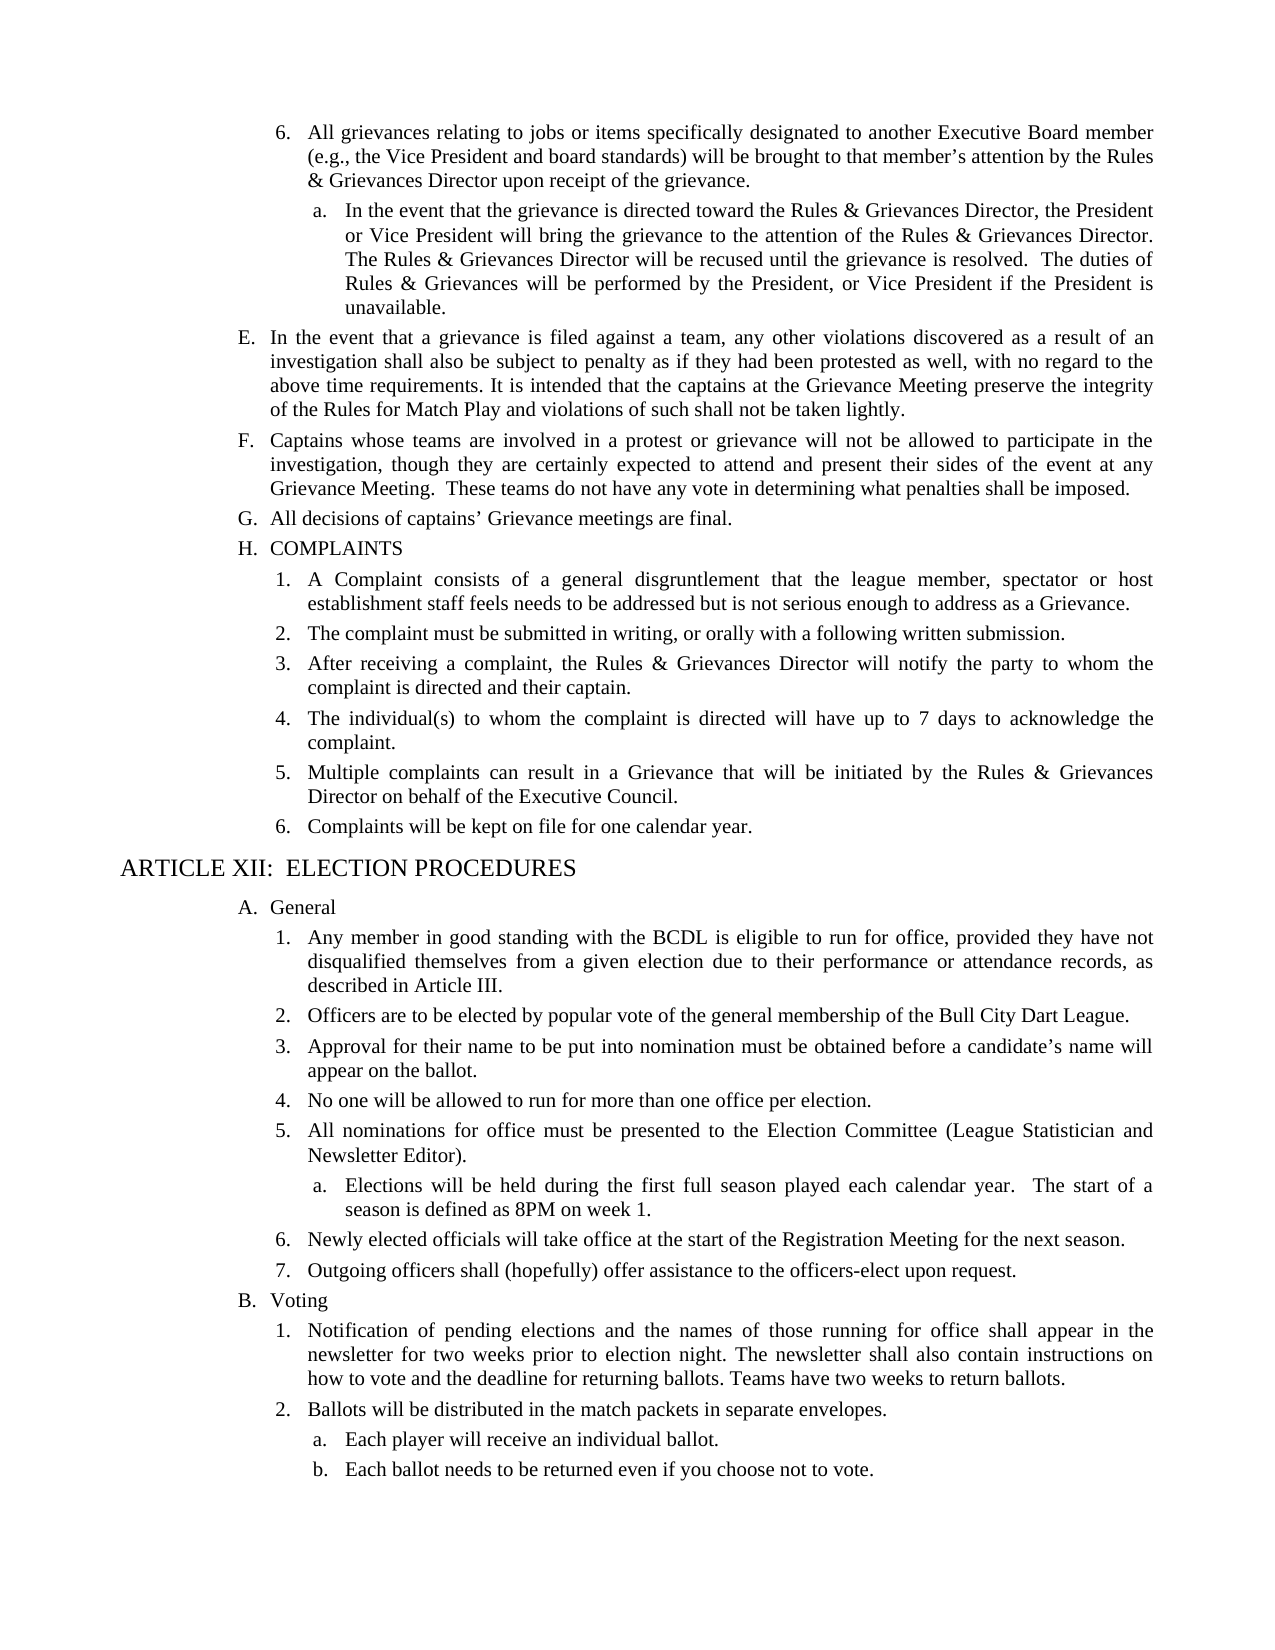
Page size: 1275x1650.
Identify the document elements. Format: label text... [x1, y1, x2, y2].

list All decisions of captains’ Grievance meetings are final. [232, 506, 1155, 530]
list Outgoing officers shall (hopefully) offer assistance to the officers-elect upon request. [270, 1257, 1155, 1282]
list Elections will be held during the first full season played each calendar year. The start of a season is defined as 8PM on week 1. [307, 1173, 1155, 1221]
list The complaint must be submitted in writing, or orally with a following written submission. [270, 621, 1155, 645]
list Approval for their name to be put into nomination must be obtained before a candidate’s name will appear on the ballot. [270, 1034, 1155, 1082]
list Each ballot needs to be returned even if you choose not to vote. [307, 1457, 1155, 1481]
list In the event that the grievance is directed toward the Rules & Grievances Director, the President or Vice President will bring the grievance to the attention of the Rules & Grievances Director. The Rules & Grievances Director will be recused until the grievance is resolved. The duties of Rules & Grievances will be performed by the President, or Vice President if the President is unavailable. [307, 198, 1155, 319]
list Complaints will be kept on file for one calendar year. [270, 814, 1155, 838]
list After receiving a complaint, the Rules & Grievances Director will notify the party to whom the complaint is directed and their captain. [270, 651, 1155, 699]
list All grievances relating to jobs or items specifically designated to another Executive Board member (e.g., the Vice President and board standards) will be brought to that member’s attention by the Rules & Grievances Director upon receipt of the grievance. [270, 120, 1155, 192]
list In the event that a grievance is filed against a team, any other violations discovered as a result of an investigation shall also be subject to penalty as if they had been protested as well, with no regard to the above time requirements. It is intended that the captains at the Grievance Meeting preserve the integrity of the Rules for Match Play and violations of such shall not be taken lightly. [232, 325, 1155, 421]
list Officers are to be elected by popular vote of the general membership of the Bull City Dart League. [270, 1003, 1155, 1027]
list COMPLAINTS [232, 536, 1155, 560]
list A Complaint consists of a general disgruntlement that the league member, spectator or host establishment staff feels needs to be addressed but is not serious enough to address as a Grievance. [270, 567, 1155, 615]
list Notification of pending elections and the names of those running for office shall appear in the newsletter for two weeks prior to election night. The newsletter shall also contain instructions on how to vote and the deadline for returning ballots. Teams have two weeks to return ballots. [270, 1318, 1155, 1390]
list Newly elected officials will take office at the start of the Registration Meeting for the next season. [270, 1227, 1155, 1251]
list Ballots will be distributed in the match packets in separate envelopes. [270, 1397, 1155, 1421]
list Captains whose teams are involved in a protest or grievance will not be allowed to participate in the investigation, though they are certainly expected to attend and present their sides of the event at any Grievance Meeting. These teams do not have any vote in determining what penalties shall be imposed. [232, 427, 1155, 500]
list Any member in good standing with the BCDL is eligible to run for office, provided they have not disqualified themselves from a given election due to their performance or attendance records, as described in Article III. [270, 925, 1155, 997]
list Each player will receive an individual ballot. [307, 1427, 1155, 1451]
list All nominations for office must be presented to the Election Committee (League Statistician and Newsletter Editor). [270, 1118, 1155, 1167]
list Multiple complaints can result in a Grievance that will be initiated by the Rules & Grievances Director on behalf of the Executive Council. [270, 760, 1155, 808]
list The individual(s) to whom the complaint is directed will have up to 7 days to acknowledge the complaint. [270, 706, 1155, 754]
subtitle ARTICLE XII: ELECTION PROCEDURES [120, 845, 1155, 882]
list General [232, 895, 1155, 919]
list No one will be allowed to run for more than one office per election. [270, 1088, 1155, 1112]
list Voting [232, 1288, 1155, 1312]
